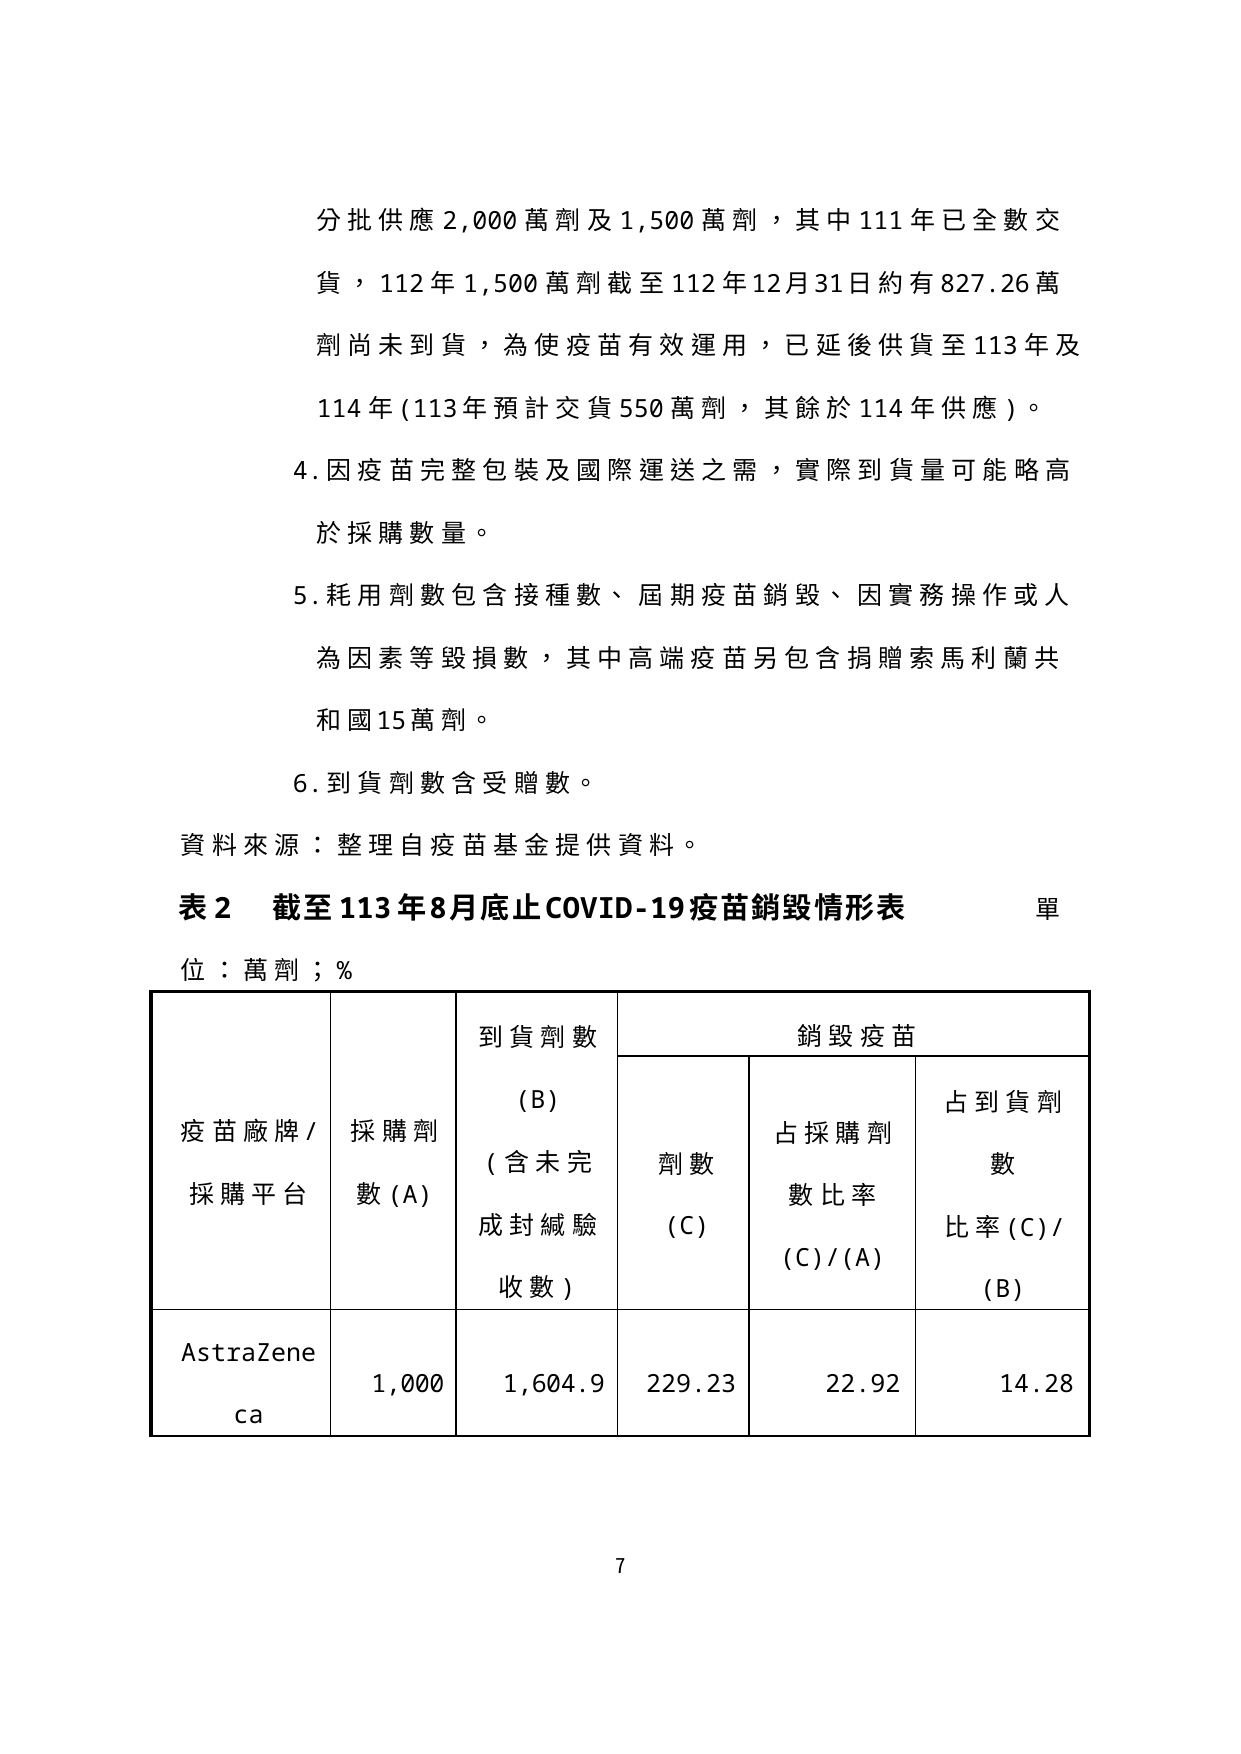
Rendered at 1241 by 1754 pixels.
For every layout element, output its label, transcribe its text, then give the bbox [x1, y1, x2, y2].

text 5.耗用劑數包含接種數、屆期疫苗銷毀、因實務操作或人為因素等毀損數，其中高端疫苗另包含捐贈索馬利蘭共和國15萬劑。 [284, 552, 1085, 740]
table_cell 1,604.9 [457, 1310, 617, 1435]
table_cell 占到貨劑數 比率(C)/(B) [916, 1057, 1088, 1308]
table_header 採購劑數(A) [331, 993, 455, 1308]
table_cell 14.28 [916, 1310, 1088, 1435]
text 6.到貨劑數含受贈數。 [284, 740, 1085, 802]
table_header 銷毀疫苗 [618, 993, 1088, 1055]
table_cell 1,000 [331, 1310, 455, 1435]
text 資料來源：整理自疫苗基金提供資料。 [158, 802, 1063, 865]
text 表2 截至113年8月底止COVID-19疫苗銷毀情形表 單位：萬劑；% [148, 865, 1091, 990]
table_header 疫苗廠牌/ 採購平台 [153, 993, 330, 1308]
table_cell AstraZeneca [153, 1310, 330, 1435]
table_cell 22.92 [750, 1310, 915, 1435]
text 4.因疫苗完整包裝及國際運送之需，實際到貨量可能略高於採購數量。 [284, 427, 1085, 552]
text 分批供應2,000萬劑及1,500萬劑，其中111年已全數交貨，112年1,500萬劑截至112年12月31日約有827.26萬劑尚未到貨，為使疫苗有效運用，已延後供貨至113年及114年(113年預計交貨550萬劑，其餘於114年供應)。 [284, 177, 1085, 427]
table_header 到貨劑數(B) (含未完成封緘驗收數) [457, 993, 617, 1308]
table_cell 占採購劑數比率(C)/(A) [750, 1057, 915, 1308]
table_cell 229.23 [618, 1310, 748, 1435]
table_cell 劑數(C) [618, 1057, 748, 1308]
